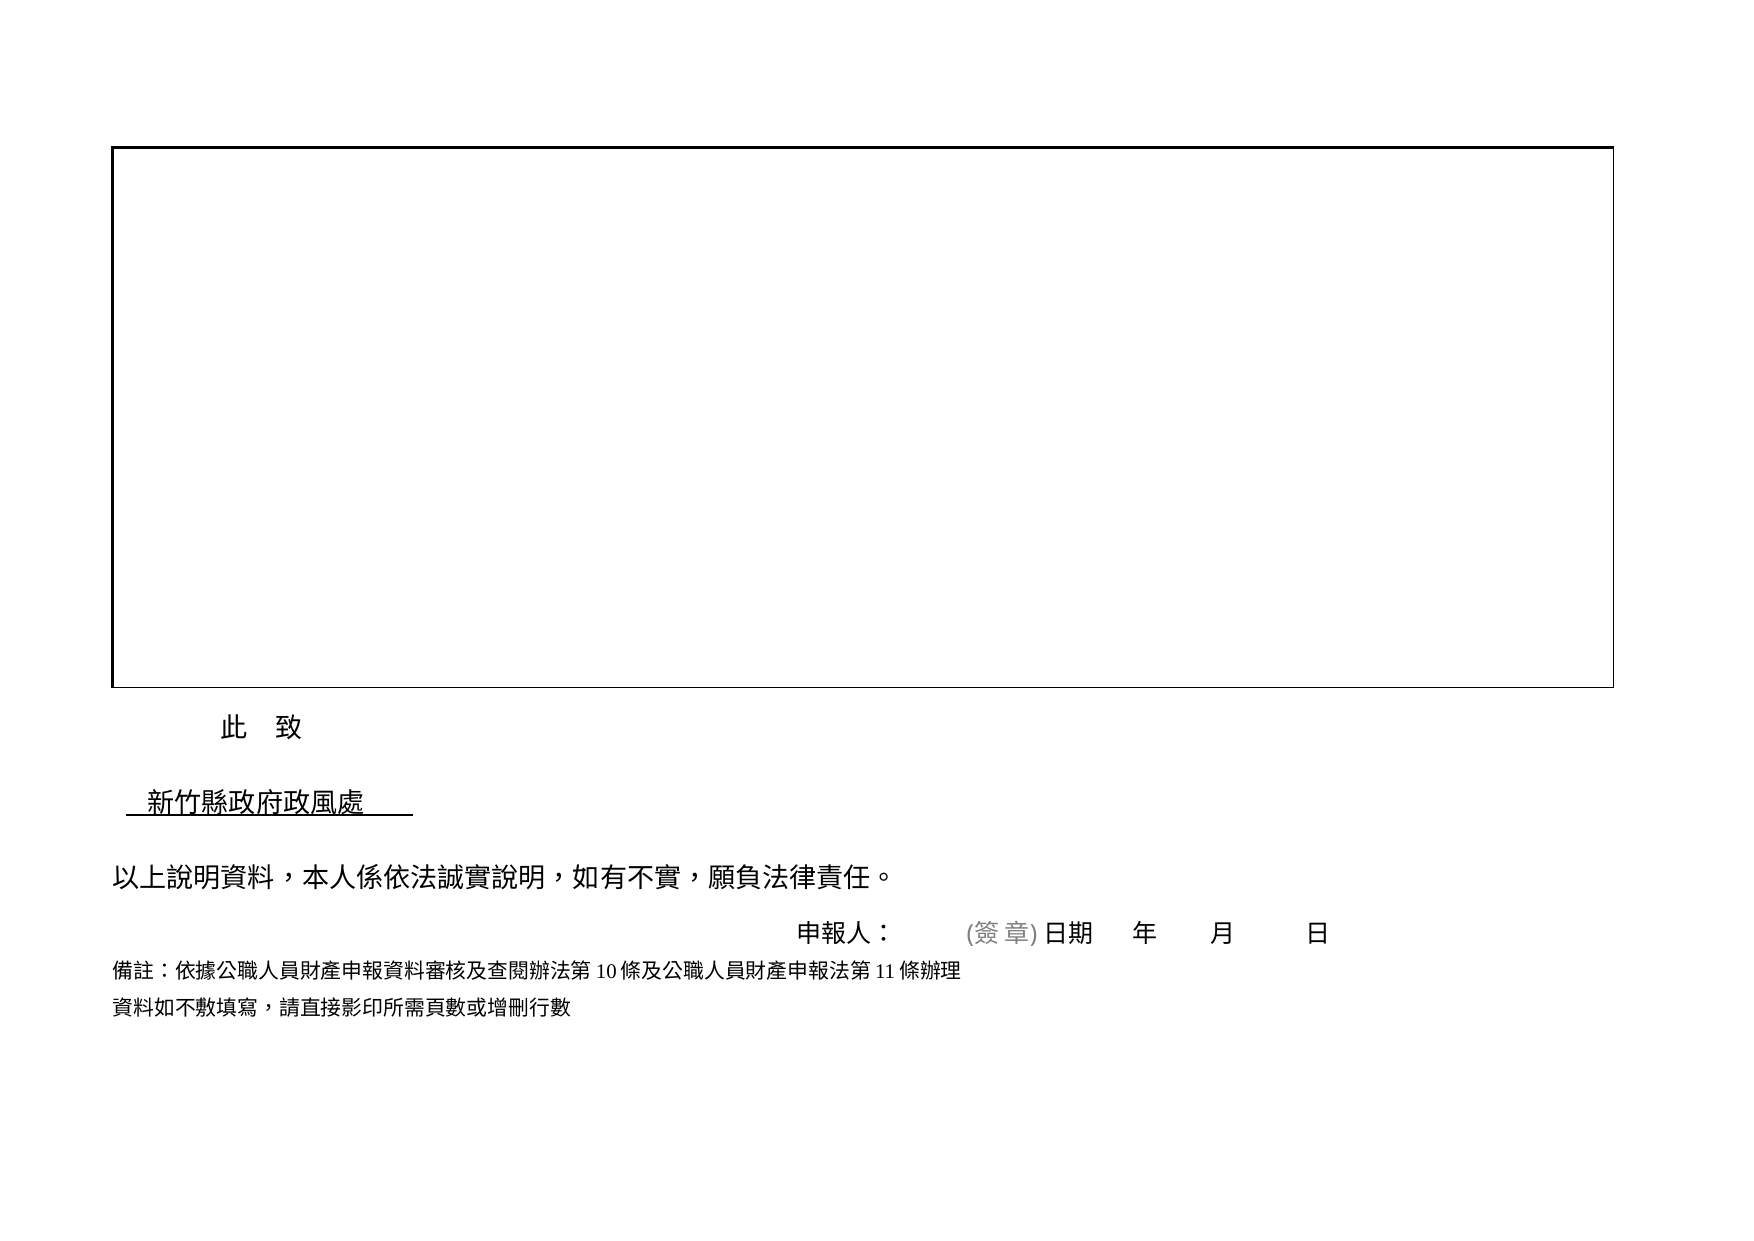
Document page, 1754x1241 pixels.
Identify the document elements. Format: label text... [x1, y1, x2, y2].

text 新竹縣政府政風處 [112, 763, 1642, 838]
table_header [114, 149, 1613, 687]
text 申報人： (簽 章) 日期 年 月 日 [112, 913, 1642, 950]
text 備註：依據公職人員財產申報資料審核及查閱辦法第10條及公職人員財產申報法第11條辦理 [112, 950, 1642, 988]
text 資料如不敷填寫，請直接影印所需頁數或增刪行數 [112, 988, 1642, 1025]
text 以上說明資料，本人係依法誠實說明，如有不實，願負法律責任。 [112, 838, 1642, 913]
text 此 致 [112, 688, 1642, 763]
